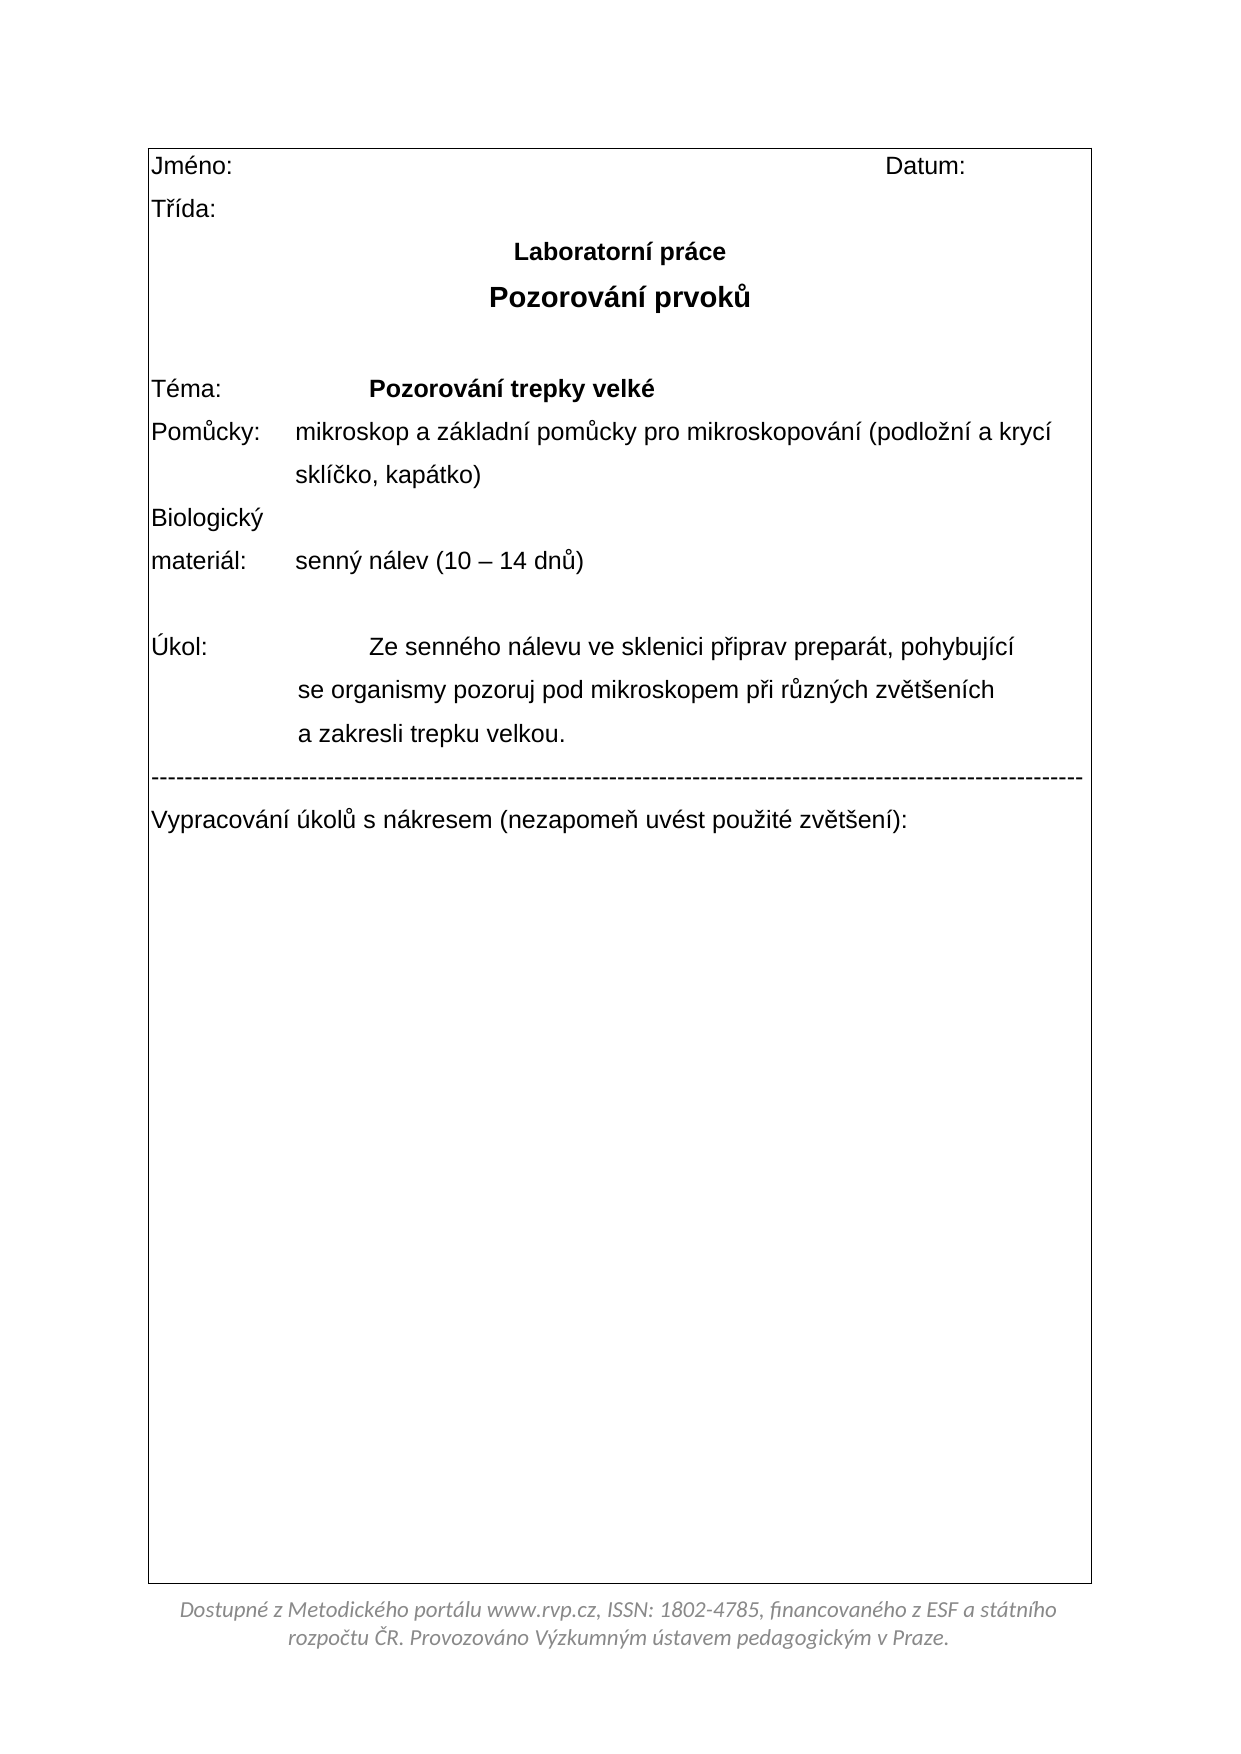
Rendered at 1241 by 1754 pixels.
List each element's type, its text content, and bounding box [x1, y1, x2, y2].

text Pomůcky: mikroskop a základní pomůcky pro mikroskopování (podložní a krycí [149, 413, 1091, 445]
text ---------------------------------------------------------------------------------------------------------------- [149, 758, 1091, 790]
text Pozorování prvoků [149, 277, 1091, 314]
text Biologický materiál: senný nálev (10 – 14 dnů) [149, 500, 1091, 575]
text Jméno: Datum: [149, 149, 1091, 179]
text Třída: [149, 191, 1091, 223]
text Vypracování úkolů s nákresem (nezapomeň uvést použité zvětšení): [149, 802, 1091, 833]
text Laboratorní práce [149, 234, 1091, 266]
text Téma: Pozorování trepky velké [149, 370, 1091, 402]
text Úkol: Ze senného nálevu ve sklenici připrav preparát, pohybující se organismy pozoruj pod mikroskopem při různých zvětšeních a zakresli trepku velkou. [149, 629, 1091, 747]
text sklíčko, kapátko) [149, 457, 1091, 488]
